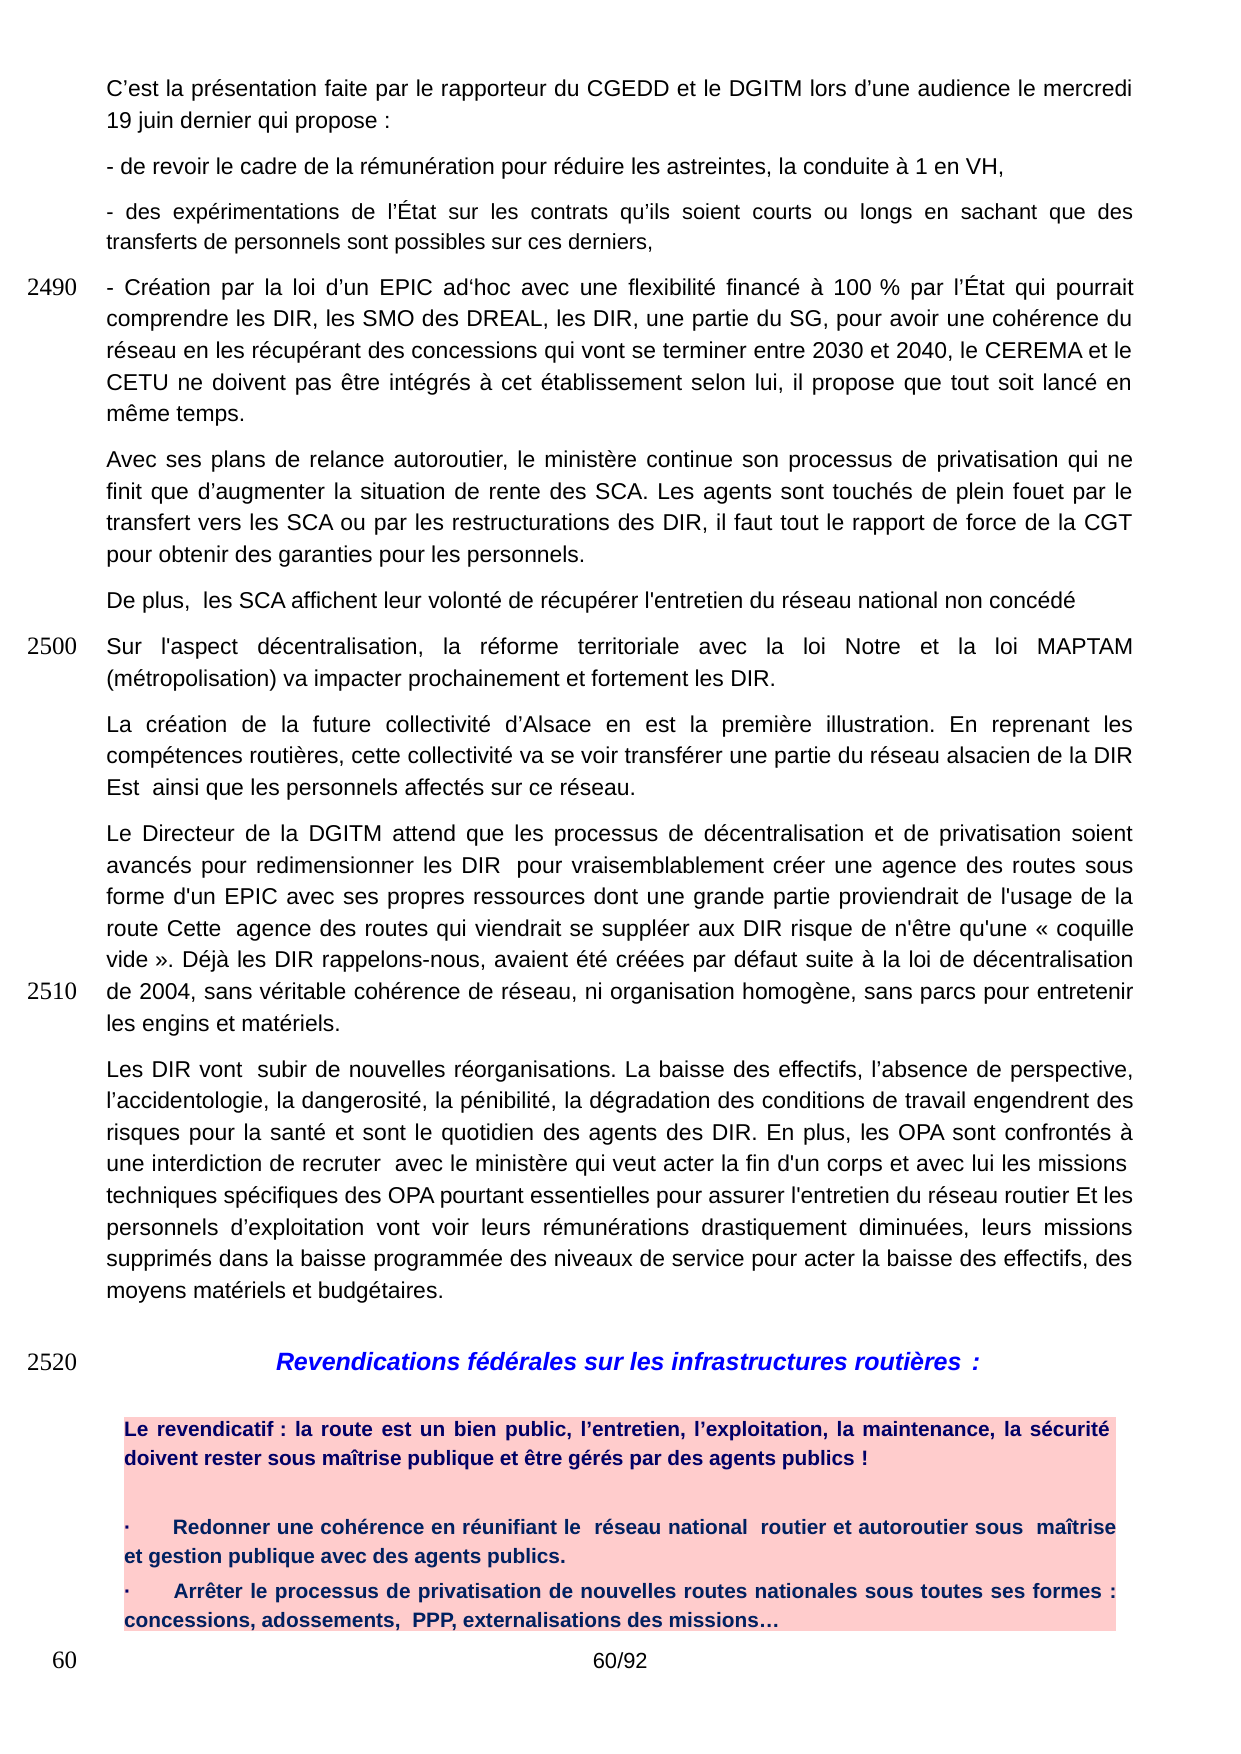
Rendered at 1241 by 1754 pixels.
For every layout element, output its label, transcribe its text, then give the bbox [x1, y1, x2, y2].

text - Création par la loi d’un EPIC ad‘hoc avec une flexibilité financé à 100 % par l’État qui pourrait comprendre les DIR, les SMO des DREAL, les DIR, une partie du SG, pour avoir une cohérence du réseau en les récupérant des concessions qui vont se terminer entre 2030 et 2040, le CEREMA et le CETU ne doivent pas être intégrés à cet établissement selon lui, il propose que tout soit lancé en même temps. [106, 274, 1134, 426]
text Sur l'aspect décentralisation, la réforme territoriale avec la loi Notre et la loi MAPTAM (métropolisation) va impacter prochainement et fortement les DIR. [106, 633, 1134, 691]
text · Arrêter le processus de privatisation de nouvelles routes nationales sous toutes ses formes : concessions, adossements, PPP, externalisations des missions… [124, 1579, 1116, 1631]
text La création de la future collectivité d’Alsace en est la première illustration. En reprenant les compétences routières, cette collectivité va se voir transférer une partie du réseau alsacien de la DIR Est ainsi que les personnels affectés sur ce réseau. [106, 711, 1134, 800]
text Avec ses plans de relance autoroutier, le ministère continue son processus de privatisation qui ne finit que d’augmenter la situation de rente des SCA. Les agents sont touchés de plein fouet par le transfert vers les SCA ou par les restructurations des DIR, il faut tout le rapport de force de la CGT pour obtenir des garanties pour les personnels. [106, 446, 1134, 567]
text Le revendicatif : la route est un bien public, l’entretien, l’exploitation, la maintenance, la sécurité doivent rester sous maîtrise publique et être gérés par des agents publics ! [124, 1417, 1116, 1470]
text - des expérimentations de l’État sur les contrats qu’ils soient courts ou longs en sachant que des transferts de personnels sont possibles sur ces derniers, [106, 199, 1134, 254]
subtitle Revendications fédérales sur les infrastructures routières : [124, 1346, 1134, 1375]
text C’est la présentation faite par le rapporteur du CGEDD et le DGITM lors d’une audience le mercredi 19 juin dernier qui propose : [106, 75, 1134, 133]
text Les DIR vont subir de nouvelles réorganisations. La baisse des effectifs, l’absence de perspective, l’accidentologie, la dangerosité, la pénibilité, la dégradation des conditions de travail engendrent des risques pour la santé et sont le quotidien des agents des DIR. En plus, les OPA sont confrontés à une interdiction de recruter avec le ministère qui veut acter la fin d'un corps et avec lui les missions techniques spécifiques des OPA pourtant essentielles pour assurer l'entretien du réseau routier Et les personnels d’exploitation vont voir leurs rémunérations drastiquement diminuées, leurs missions supprimés dans la baisse programmée des niveaux de service pour acter la baisse des effectifs, des moyens matériels et budgétaires. [106, 1056, 1134, 1303]
text - de revoir le cadre de la rémunération pour réduire les astreintes, la conduite à 1 en VH, [106, 153, 1134, 179]
text · Redonner une cohérence en réunifiant le réseau national routier et autoroutier sous maîtrise et gestion publique avec des agents publics. [124, 1515, 1116, 1568]
text De plus, les SCA affichent leur volonté de récupérer l'entretien du réseau national non concédé [106, 587, 1134, 613]
text Le Directeur de la DGITM attend que les processus de décentralisation et de privatisation soient avancés pour redimensionner les DIR pour vraisemblablement créer une agence des routes sous forme d'un EPIC avec ses propres ressources dont une grande partie proviendrait de l'usage de la route Cette agence des routes qui viendrait se suppléer aux DIR risque de n'être qu'une « coquille vide ». Déjà les DIR rappelons-nous, avaient été créées par défaut suite à la loi de décentralisation de 2004, sans véritable cohérence de réseau, ni organisation homogène, sans parcs pour entretenir les engins et matériels. [106, 820, 1134, 1036]
